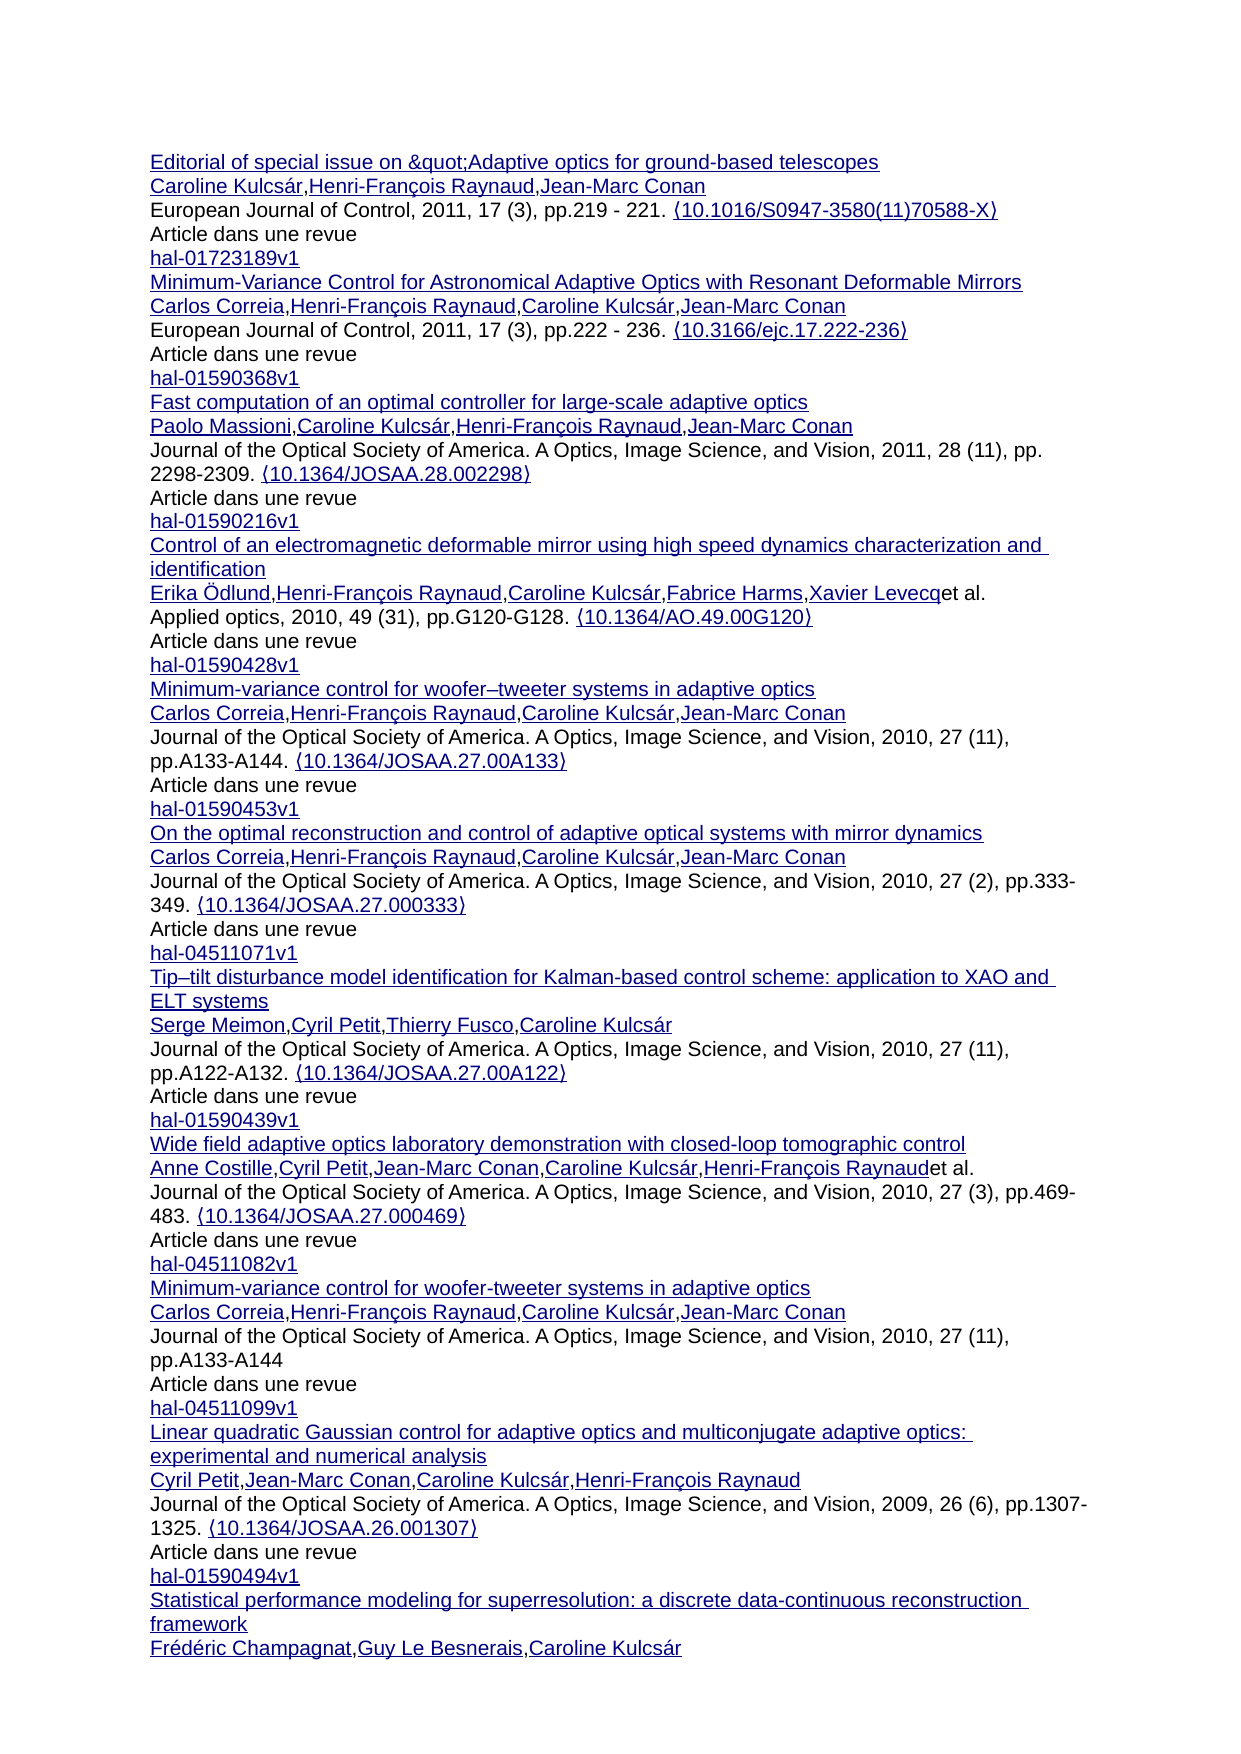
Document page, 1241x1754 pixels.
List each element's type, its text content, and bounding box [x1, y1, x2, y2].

table_cell On the optimal reconstruction and control of adaptive optical systems with mirror dynamics Carlos Correia,Henri-François Raynaud,Caroline Kulcsár,Jean-Marc Conan Journal of the Optical Society of America. A Optics, Image Science, and Vision, 2010, 27 (2), pp.333-349. ⟨10.1364/JOSAA.27.000333⟩ Article dans une revue hal-04511071v1 [150, 821, 1090, 964]
table_cell Linear quadratic Gaussian control for adaptive optics and multiconjugate adaptive optics: experimental and numerical analysis Cyril Petit,Jean-Marc Conan,Caroline Kulcsár,Henri-François Raynaud Journal of the Optical Society of America. A Optics, Image Science, and Vision, 2009, 26 (6), pp.1307-1325. ⟨10.1364/JOSAA.26.001307⟩ Article dans une revue hal-01590494v1 [150, 1420, 1090, 1587]
table_cell Statistical performance modeling for superresolution: a discrete data-continuous reconstruction framework Frédéric Champagnat,Guy Le Besnerais,Caroline Kulcsár [150, 1588, 1090, 1659]
table_cell Tip–tilt disturbance model identification for Kalman-based control scheme: application to XAO and ELT systems Serge Meimon,Cyril Petit,Thierry Fusco,Caroline Kulcsár Journal of the Optical Society of America. A Optics, Image Science, and Vision, 2010, 27 (11), pp.A122-A132. ⟨10.1364/JOSAA.27.00A122⟩ Article dans une revue hal-01590439v1 [150, 965, 1090, 1132]
table_cell Control of an electromagnetic deformable mirror using high speed dynamics characterization and identification Erika Ödlund,Henri-François Raynaud,Caroline Kulcsár,Fabrice Harms,Xavier Levecqet al. Applied optics, 2010, 49 (31), pp.G120-G128. ⟨10.1364/AO.49.00G120⟩ Article dans une revue hal-01590428v1 [150, 533, 1090, 677]
table_cell Wide field adaptive optics laboratory demonstration with closed-loop tomographic control Anne Costille,Cyril Petit,Jean-Marc Conan,Caroline Kulcsár,Henri-François Raynaudet al. Journal of the Optical Society of America. A Optics, Image Science, and Vision, 2010, 27 (3), pp.469-483. ⟨10.1364/JOSAA.27.000469⟩ Article dans une revue hal-04511082v1 [150, 1132, 1090, 1276]
table_cell Minimum-Variance Control for Astronomical Adaptive Optics with Resonant Deformable Mirrors Carlos Correia,Henri-François Raynaud,Caroline Kulcsár,Jean-Marc Conan European Journal of Control, 2011, 17 (3), pp.222 - 236. ⟨10.3166/ejc.17.222-236⟩ Article dans une revue hal-01590368v1 [150, 270, 1090, 389]
table_cell Minimum-variance control for woofer-tweeter systems in adaptive optics Carlos Correia,Henri-François Raynaud,Caroline Kulcsár,Jean-Marc Conan Journal of the Optical Society of America. A Optics, Image Science, and Vision, 2010, 27 (11), pp.A133-A144 Article dans une revue hal-04511099v1 [150, 1276, 1090, 1420]
table_cell Editorial of special issue on &quot;Adaptive optics for ground-based telescopes Caroline Kulcsár,Henri-François Raynaud,Jean-Marc Conan European Journal of Control, 2011, 17 (3), pp.219 - 221. ⟨10.1016/S0947-3580(11)70588-X⟩ Article dans une revue hal-01723189v1 [150, 150, 1090, 270]
table_cell Fast computation of an optimal controller for large-scale adaptive optics Paolo Massioni,Caroline Kulcsár,Henri-François Raynaud,Jean-Marc Conan Journal of the Optical Society of America. A Optics, Image Science, and Vision, 2011, 28 (11), pp. 2298-2309. ⟨10.1364/JOSAA.28.002298⟩ Article dans une revue hal-01590216v1 [150, 390, 1090, 533]
table_cell Minimum-variance control for woofer–tweeter systems in adaptive optics Carlos Correia,Henri-François Raynaud,Caroline Kulcsár,Jean-Marc Conan Journal of the Optical Society of America. A Optics, Image Science, and Vision, 2010, 27 (11), pp.A133-A144. ⟨10.1364/JOSAA.27.00A133⟩ Article dans une revue hal-01590453v1 [150, 677, 1090, 821]
